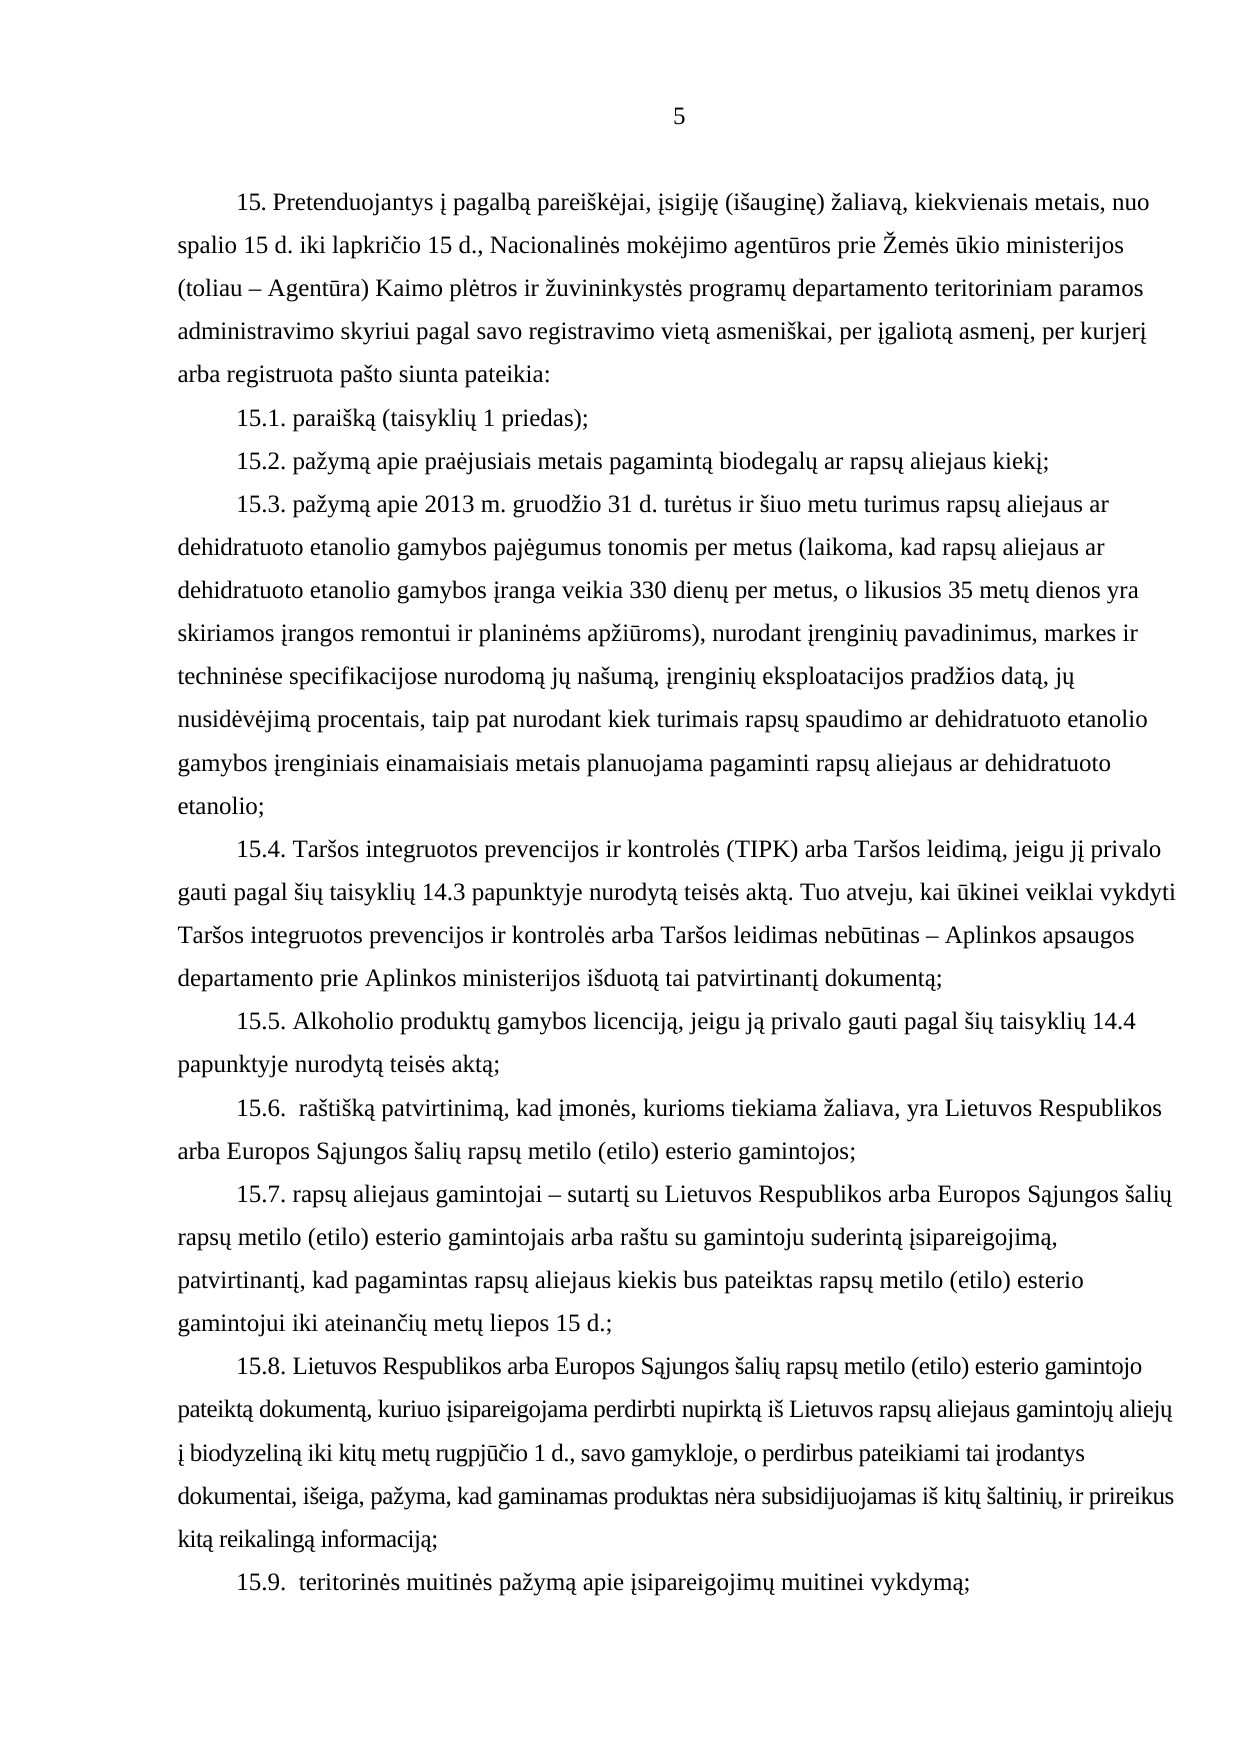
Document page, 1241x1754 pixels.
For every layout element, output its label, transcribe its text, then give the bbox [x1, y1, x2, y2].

text 15.8. Lietuvos Respublikos arba Europos Sąjungos šalių rapsų metilo (etilo) esterio gamintojo pateiktą dokumentą, kuriuo įsipareigojama perdirbti nupirktą iš Lietuvos rapsų aliejaus gamintojų aliejų į biodyzeliną iki kitų metų rugpjūčio 1 d., savo gamykloje, o perdirbus pateikiami tai įrodantys dokumentai, išeiga, pažyma, kad gaminamas produktas nėra subsidijuojamas iš kitų šaltinių, ir prireikus kitą reikalingą informaciją; [177, 1351, 1181, 1553]
text 15.9. teritorinės muitinės pažymą apie įsipareigojimų muitinei vykdymą; [177, 1567, 1181, 1596]
text 15.6. raštišką patvirtinimą, kad įmonės, kurioms tiekiama žaliava, yra Lietuvos Respublikos arba Europos Sąjungos šalių rapsų metilo (etilo) esterio gamintojos; [177, 1093, 1181, 1164]
text 15.1. paraišką (taisyklių 1 priedas); [177, 403, 1181, 431]
text 15.5. Alkoholio produktų gamybos licenciją, jeigu ją privalo gauti pagal šių taisyklių 14.4 papunktyje nurodytą teisės aktą; [177, 1006, 1181, 1078]
text 15.7. rapsų aliejaus gamintojai – sutartį su Lietuvos Respublikos arba Europos Sąjungos šalių rapsų metilo (etilo) esterio gamintojais arba raštu su gamintoju suderintą įsipareigojimą, patvirtinantį, kad pagamintas rapsų aliejaus kiekis bus pateiktas rapsų metilo (etilo) esterio gamintojui iki ateinančių metų liepos 15 d.; [177, 1179, 1181, 1337]
text 15. Pretenduojantys į pagalbą pareiškėjai, įsigiję (išauginę) žaliavą, kiekvienais metais, nuo spalio 15 d. iki lapkričio 15 d., Nacionalinės mokėjimo agentūros prie Žemės ūkio ministerijos (toliau – Agentūra) Kaimo plėtros ir žuvininkystės programų departamento teritoriniam paramos administravimo skyriui pagal savo registravimo vietą asmeniškai, per įgaliotą asmenį, per kurjerį arba registruota pašto siunta pateikia: [177, 187, 1181, 388]
text 15.2. pažymą apie praėjusiais metais pagamintą biodegalų ar rapsų aliejaus kiekį; [177, 446, 1181, 474]
text 15.4. Taršos integruotos prevencijos ir kontrolės (TIPK) arba Taršos leidimą, jeigu jį privalo gauti pagal šių taisyklių 14.3 papunktyje nurodytą teisės aktą. Tuo atveju, kai ūkinei veiklai vykdyti Taršos integruotos prevencijos ir kontrolės arba Taršos leidimas nebūtinas – Aplinkos apsaugos departamento prie Aplinkos ministerijos išduotą tai patvirtinantį dokumentą; [177, 834, 1181, 992]
text 15.3. pažymą apie 2013 m. gruodžio 31 d. turėtus ir šiuo metu turimus rapsų aliejaus ar dehidratuoto etanolio gamybos pajėgumus tonomis per metus (laikoma, kad rapsų aliejaus ar dehidratuoto etanolio gamybos įranga veikia 330 dienų per metus, o likusios 35 metų dienos yra skiriamos įrangos remontui ir planinėms apžiūroms), nurodant įrenginių pavadinimus, markes ir techninėse specifikacijose nurodomą jų našumą, įrenginių eksploatacijos pradžios datą, jų nusidėvėjimą procentais, taip pat nurodant kiek turimais rapsų spaudimo ar dehidratuoto etanolio gamybos įrenginiais einamaisiais metais planuojama pagaminti rapsų aliejaus ar dehidratuoto etanolio; [177, 489, 1181, 819]
